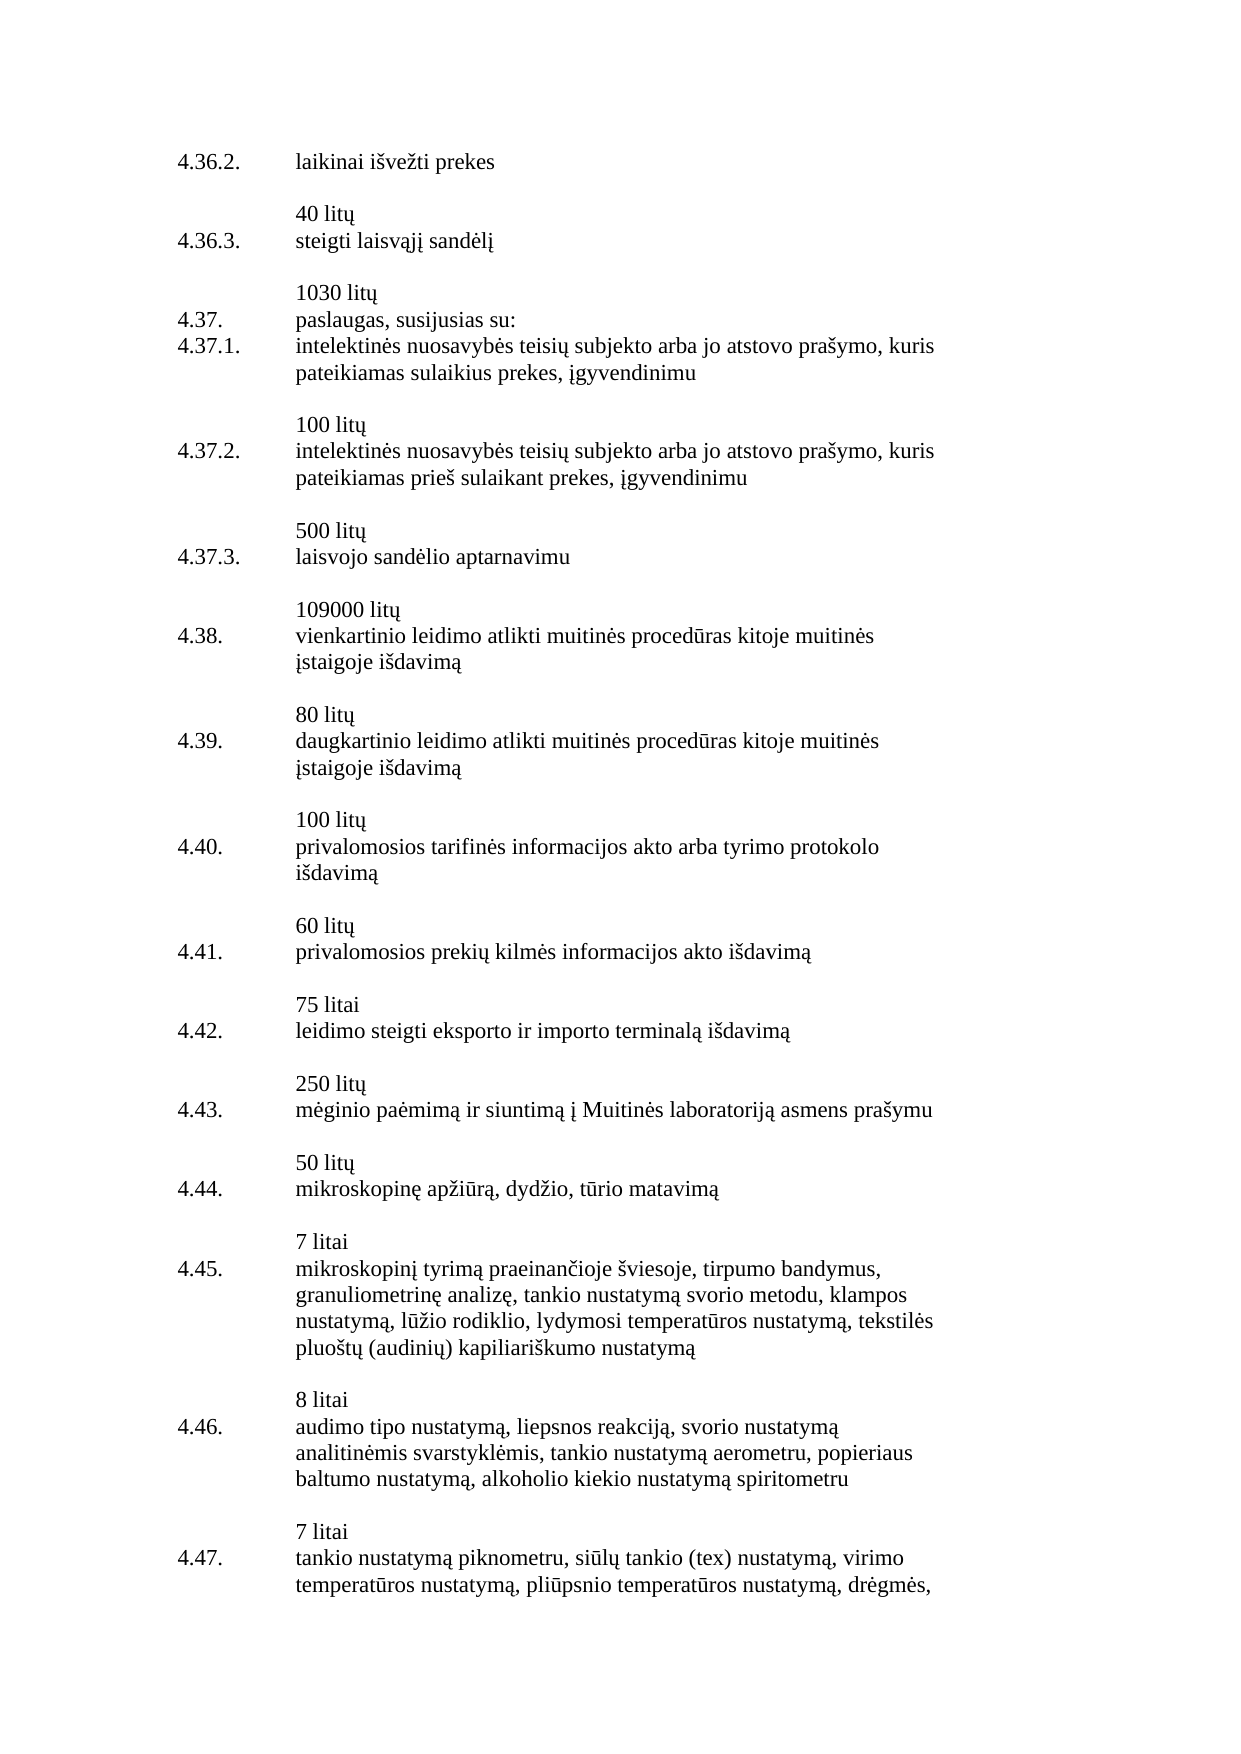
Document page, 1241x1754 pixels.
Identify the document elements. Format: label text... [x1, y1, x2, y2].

text 4.38. vienkartinio leidimo atlikti muitinės procedūras kitoje muitinės įstaigoje išdavimą 80 litų [177, 622, 945, 727]
text 4.44. mikroskopinę apžiūrą, dydžio, tūrio matavimą 7 litai [177, 1176, 945, 1254]
text 4.36.3. steigti laisvąjį sandėlį 1030 litų [177, 227, 945, 306]
text 4.42. leidimo steigti eksporto ir importo terminalą išdavimą 250 litų [177, 1017, 945, 1096]
text 4.45. mikroskopinį tyrimą praeinančioje šviesoje, tirpumo bandymus, granuliometrinę analizę, tankio nustatymą svorio metodu, klampos nustatymą, lūžio rodiklio, lydymosi temperatūros nustatymą, tekstilės pluoštų (audinių) kapiliariškumo nustatymą 8 litai [177, 1254, 945, 1413]
text 4.39. daugkartinio leidimo atlikti muitinės procedūras kitoje muitinės įstaigoje išdavimą 100 litų [177, 727, 945, 833]
text 4.43. mėginio paėmimą ir siuntimą į Muitinės laboratoriją asmens prašymu 50 litų [177, 1096, 945, 1176]
text 4.36.2. laikinai išvežti prekes 40 litų [177, 148, 945, 227]
text 4.47. tankio nustatymą piknometru, siūlų tankio (tex) nustatymą, virimo temperatūros nustatymą, pliūpsnio temperatūros nustatymą, drėgmės, [177, 1544, 945, 1597]
text 4.37.2. intelektinės nuosavybės teisių subjekto arba jo atstovo prašymo, kuris pateikiamas prieš sulaikant prekes, įgyvendinimu 500 litų [177, 438, 945, 543]
text 4.37.1. intelektinės nuosavybės teisių subjekto arba jo atstovo prašymo, kuris pateikiamas sulaikius prekes, įgyvendinimu 100 litų [177, 332, 945, 438]
text 4.40. privalomosios tarifinės informacijos akto arba tyrimo protokolo išdavimą 60 litų [177, 833, 945, 938]
text 4.41. privalomosios prekių kilmės informacijos akto išdavimą 75 litai [177, 938, 945, 1017]
text 4.37.3. laisvojo sandėlio aptarnavimu 109000 litų [177, 543, 945, 622]
text 4.46. audimo tipo nustatymą, liepsnos reakciją, svorio nustatymą analitinėmis svarstyklėmis, tankio nustatymą aerometru, popieriaus baltumo nustatymą, alkoholio kiekio nustatymą spiritometru 7 litai [177, 1413, 945, 1544]
text 4.37. paslaugas, susijusias su: [177, 306, 945, 332]
